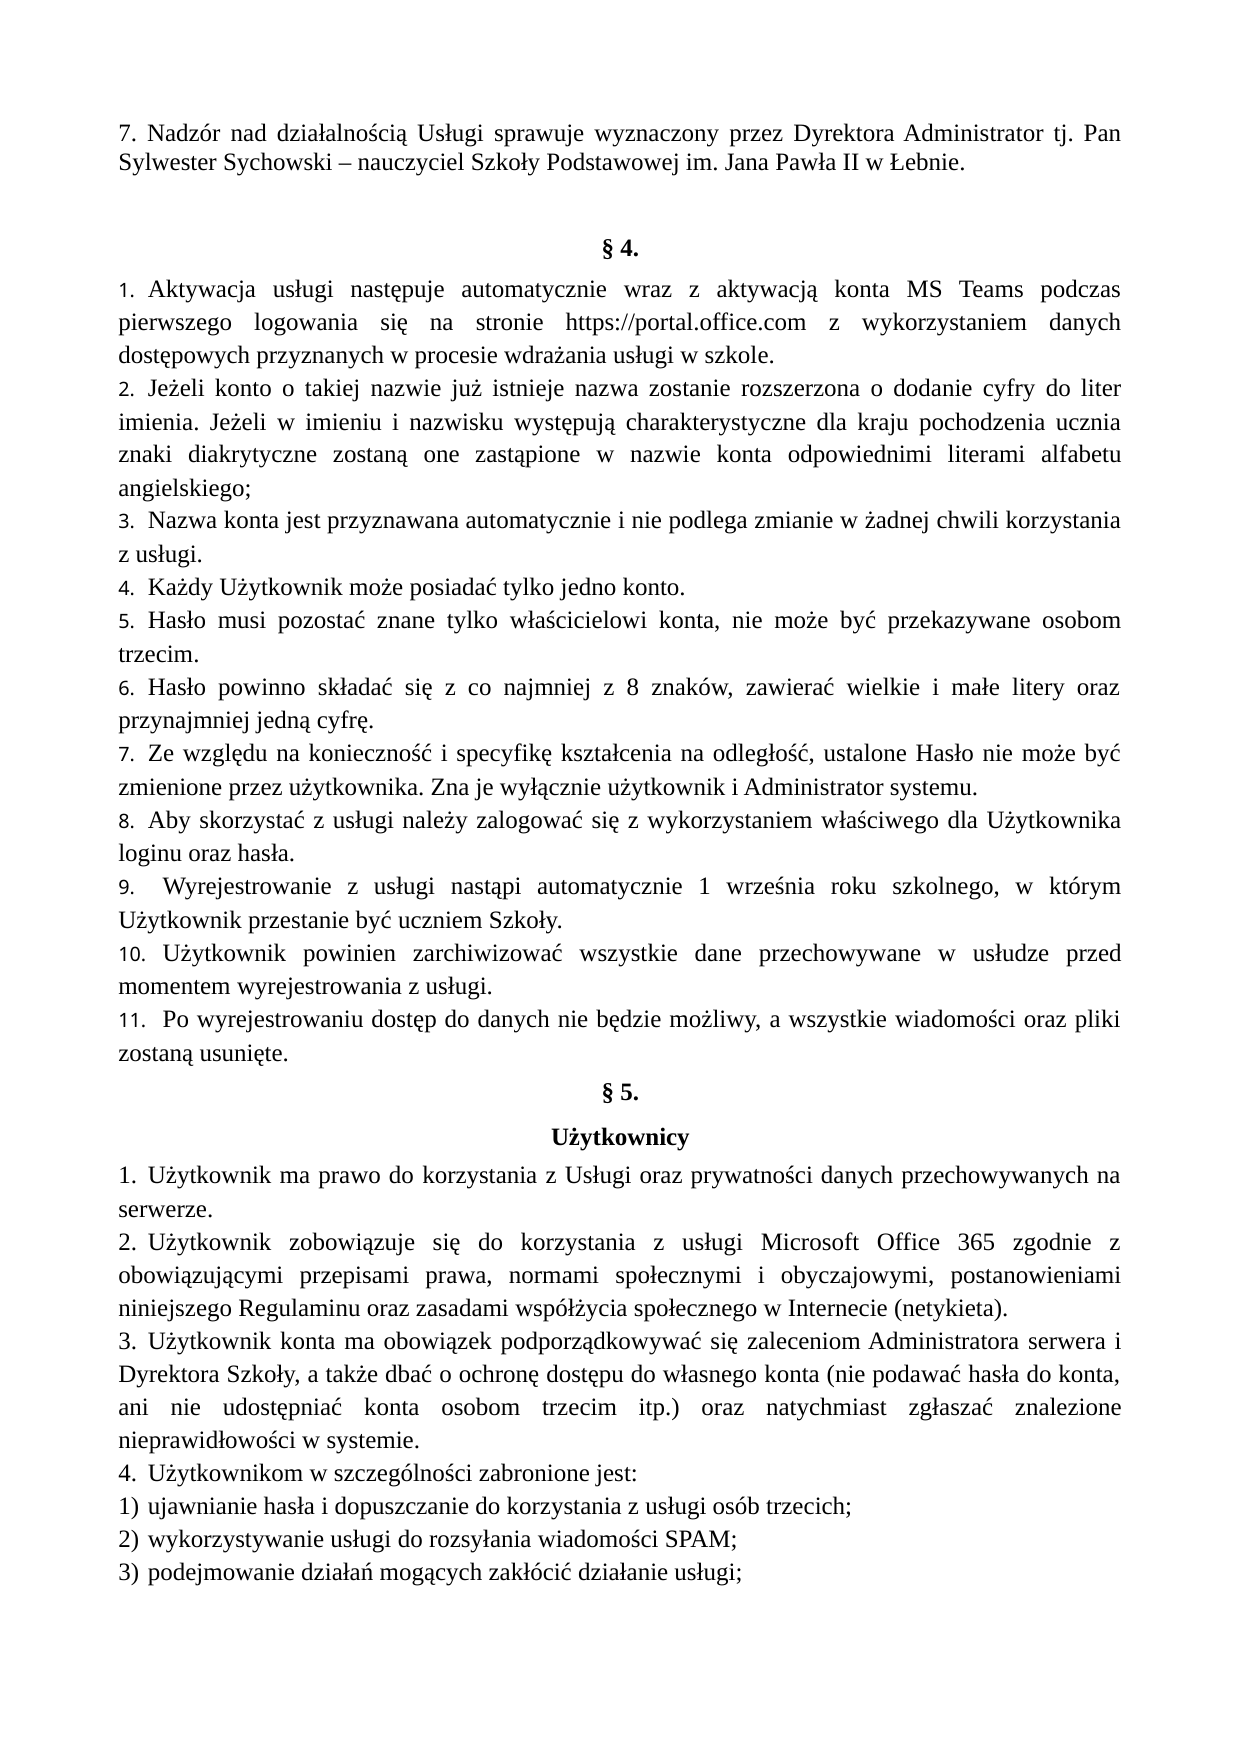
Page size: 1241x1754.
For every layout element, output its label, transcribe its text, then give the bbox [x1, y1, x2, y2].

text § 4. [118, 233, 1122, 262]
list Po wyrejestrowaniu dostęp do danych nie będzie możliwy, a wszystkie wiadomości oraz pliki zostaną usunięte. [118, 1004, 1122, 1067]
list ujawnianie hasła i dopuszczanie do korzystania z usługi osób trzecich; [118, 1491, 1122, 1519]
list Użytkownikom w szczególności zabronione jest: [118, 1458, 1122, 1487]
list Użytkownik zobowiązuje się do korzystania z usługi Microsoft Office 365 zgodnie z obowiązującymi przepisami prawa, normami społecznymi i obyczajowymi, postanowieniami niniejszego Regulaminu oraz zasadami współżycia społecznego w Internecie (netykieta). [118, 1227, 1122, 1321]
list Hasło powinno składać się z co najmniej z 8 znaków, zawierać wielkie i małe litery oraz przynajmniej jedną cyfrę. [118, 672, 1122, 734]
list wykorzystywanie usługi do rozsyłania wiadomości SPAM; [118, 1524, 1122, 1553]
list Nazwa konta jest przyznawana automatycznie i nie podlega zmianie w żadnej chwili korzystania z usługi. [118, 506, 1122, 568]
list Jeżeli konto o takiej nazwie już istnieje nazwa zostanie rozszerzona o dodanie cyfry do liter imienia. Jeżeli w imieniu i nazwisku występują charakterystyczne dla kraju pochodzenia ucznia znaki diakrytyczne zostaną one zastąpione w nazwie konta odpowiednimi literami alfabetu angielskiego; [118, 373, 1122, 501]
list Hasło musi pozostać znane tylko właścicielowi konta, nie może być przekazywane osobom trzecim. [118, 606, 1122, 668]
list Każdy Użytkownik może posiadać tylko jedno konto. [118, 572, 1122, 601]
list Aktywacja usługi następuje automatycznie wraz z aktywacją konta MS Teams podczas pierwszego logowania się na stronie https://portal.office.com z wykorzystaniem danych dostępowych przyznanych w procesie wdrażania usługi w szkole. [118, 274, 1122, 369]
text § 5. [118, 1077, 1122, 1106]
list Użytkownik powinien zarchiwizować wszystkie dane przechowywane w usłudze przed momentem wyrejestrowania z usługi. [118, 938, 1122, 1000]
list podejmowanie działań mogących zakłócić działanie usługi; [118, 1557, 1122, 1586]
list Użytkownik konta ma obowiązek podporządkowywać się zaleceniom Administratora serwera i Dyrektora Szkoły, a także dbać o ochronę dostępu do własnego konta (nie podawać hasła do konta, ani nie udostępniać konta osobom trzecim itp.) oraz natychmiast zgłaszać znalezione nieprawidłowości w systemie. [118, 1326, 1122, 1453]
list Wyrejestrowanie z usługi nastąpi automatycznie 1 września roku szkolnego, w którym Użytkownik przestanie być uczniem Szkoły. [118, 871, 1122, 934]
list Użytkownik ma prawo do korzystania z Usługi oraz prywatności danych przechowywanych na serwerze. [118, 1161, 1122, 1222]
text Użytkownicy [118, 1122, 1122, 1150]
list Aby skorzystać z usługi należy zalogować się z wykorzystaniem właściwego dla Użytkownika loginu oraz hasła. [118, 805, 1122, 867]
list Ze względu na konieczność i specyfikę kształcenia na odległość, ustalone Hasło nie może być zmienione przez użytkownika. Zna je wyłącznie użytkownik i Administrator systemu. [118, 738, 1122, 801]
text 7. Nadzór nad działalnością Usługi sprawuje wyznaczony przez Dyrektora Administrator tj. Pan Sylwester Sychowski – nauczyciel Szkoły Podstawowej im. Jana Pawła II w Łebnie. [118, 118, 1122, 176]
